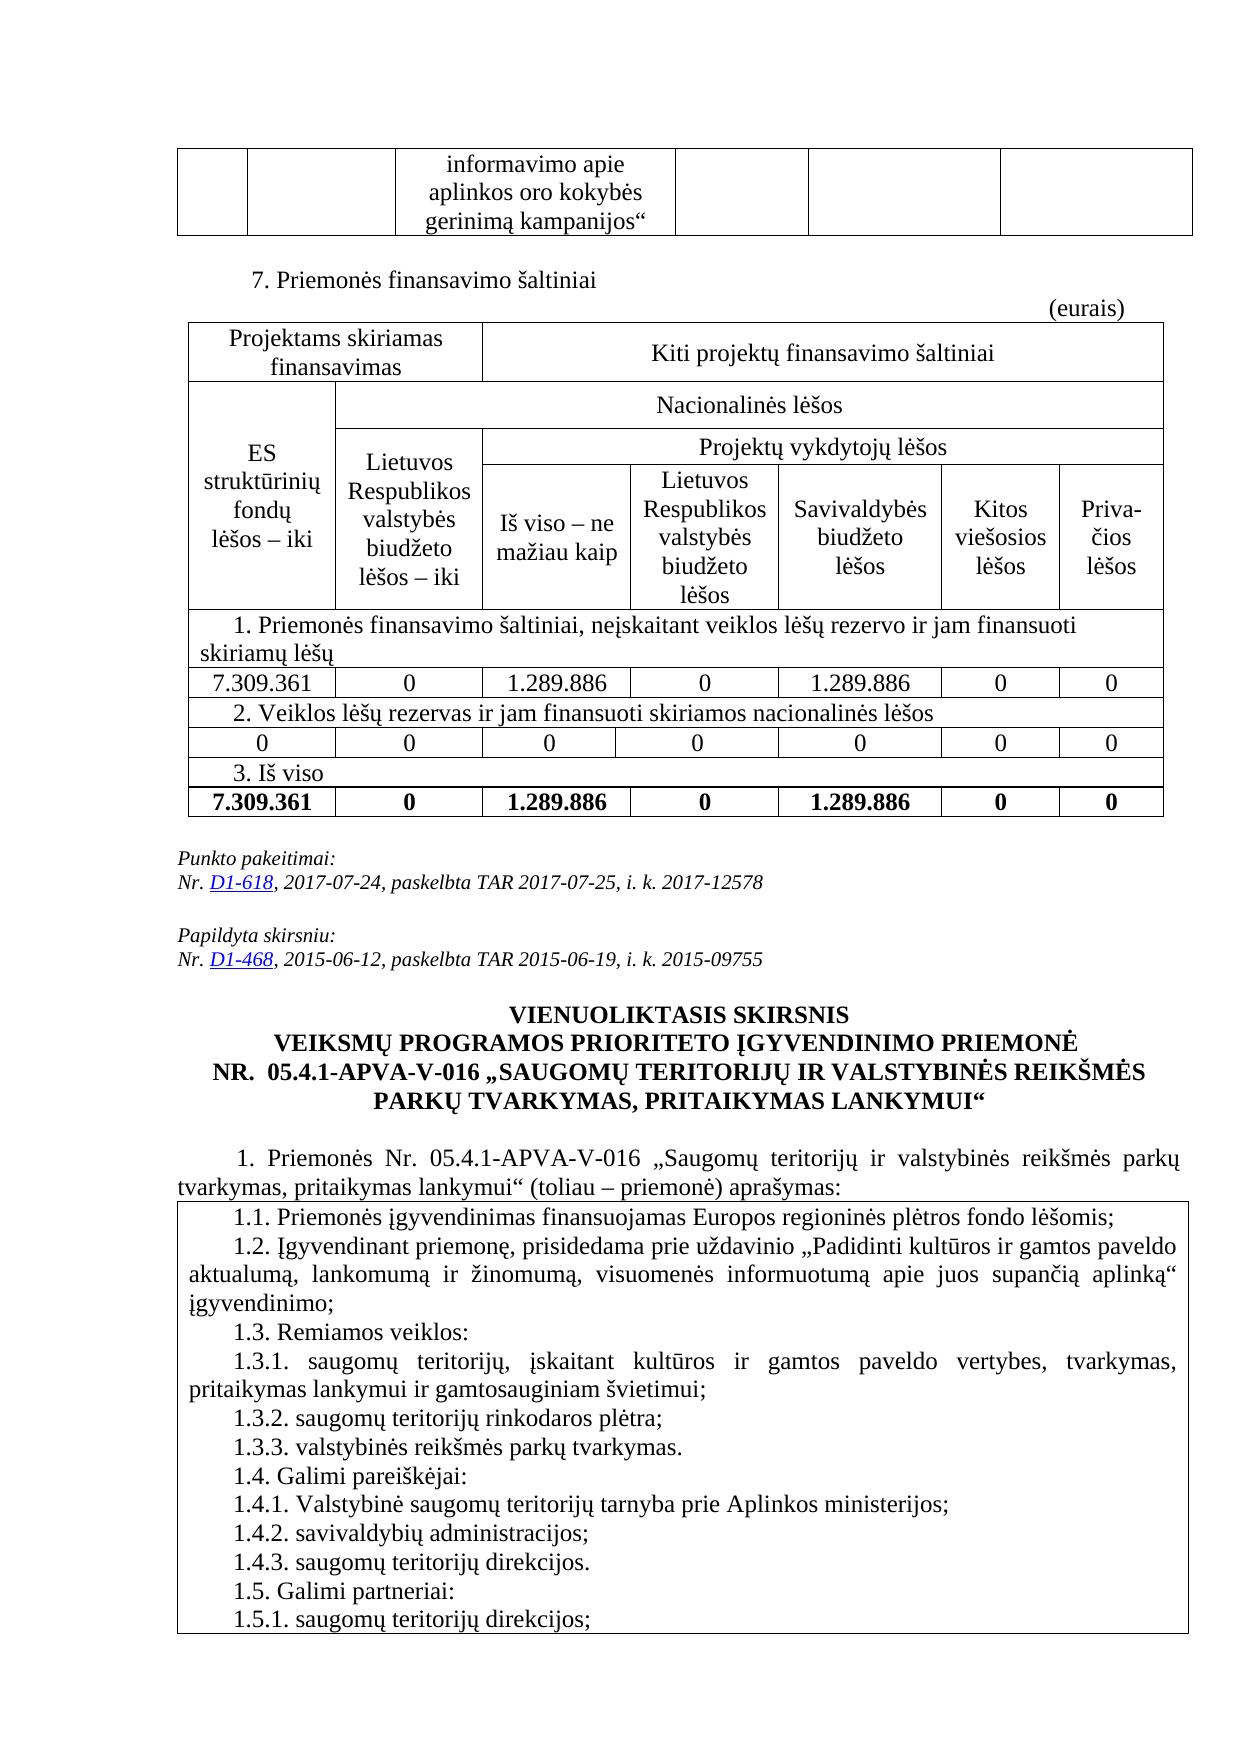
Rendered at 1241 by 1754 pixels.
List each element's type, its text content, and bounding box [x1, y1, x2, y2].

table_cell Savivaldybės biudžeto lėšos [779, 465, 941, 609]
table_cell 1.289.886 [779, 668, 941, 697]
table_cell 0 [942, 788, 1059, 816]
table_cell ES struktūrinių fondų lėšos – iki [189, 382, 335, 609]
text Punkto pakeitimai: [177, 846, 1181, 870]
table_cell 0 [942, 668, 1059, 697]
text (eurais) [252, 293, 1152, 322]
table_cell Priva-čios lėšos [1060, 465, 1163, 609]
table_cell Iš viso – ne mažiau kaip [483, 465, 630, 609]
table_cell 0 [483, 728, 615, 757]
text 7. Priemonės finansavimo šaltiniai [177, 265, 1181, 293]
table_cell [1001, 149, 1192, 235]
table_cell [676, 149, 808, 235]
table_cell 1.289.886 [483, 668, 630, 697]
text Papildyta skirsniu: [177, 923, 1181, 947]
table_header 1.1. Priemonės įgyvendinimas finansuojamas Europos regioninės plėtros fondo lėšomis; 1.2. Įgyvendinant priemonę, prisidedama prie uždavinio „Padidinti kultūros ir gamtos paveldo aktualumą, lankomumą ir žinomumą, visuomenės informuotumą apie juos supančią aplinką“ įgyvendinimo; 1.3. Remiamos veiklos: 1.3.1. saugomų teritorijų, įskaitant kultūros ir gamtos paveldo vertybes, tvarkymas, pritaikymas lankymui ir gamtosauginiam švietimui; 1.3.2. saugomų teritorijų rinkodaros plėtra; 1.3.3. valstybinės reikšmės parkų tvarkymas. 1.4. Galimi pareiškėjai: 1.4.1. Valstybinė saugomų teritorijų tarnyba prie Aplinkos ministerijos; 1.4.2. savivaldybių administracijos; 1.4.3. saugomų teritorijų direkcijos. 1.5. Galimi partneriai: 1.5.1. saugomų teritorijų direkcijos; [178, 1202, 1188, 1633]
table_cell [178, 149, 247, 235]
table_header Projektams skiriamas finansavimas [189, 323, 482, 381]
table_cell 0 [631, 788, 778, 816]
table_cell 1.289.886 [483, 788, 630, 816]
table_cell Kitos viešosios lėšos [942, 465, 1059, 609]
text VIENUOLIKTASIS SKIRSNIS [177, 1000, 1181, 1028]
table_cell Lietuvos Respublikos valstybės biudžeto lėšos [631, 465, 778, 609]
text 1. Priemonės Nr. 05.4.1-APVA-V-016 „Saugomų teritorijų ir valstybinės reikšmės parkų tvarkymas, pritaikymas lankymui“ (toliau – priemonė) aprašymas: [177, 1143, 1181, 1201]
text Nr. D1-618, 2017-07-24, paskelbta TAR 2017-07-25, i. k. 2017-12578 [177, 870, 1181, 894]
table_cell 0 [631, 668, 778, 697]
table_cell 0 [1060, 788, 1163, 816]
table_cell 1.289.886 [779, 788, 941, 816]
table_cell Projektų vykdytojų lėšos [483, 429, 1163, 464]
table_cell 0 [1060, 728, 1163, 757]
table_cell 1. Priemonės finansavimo šaltiniai, neįskaitant veiklos lėšų rezervo ir jam finansuoti skiriamų lėšų [189, 610, 1163, 667]
table_cell 0 [942, 728, 1059, 757]
table_cell informavimo apie aplinkos oro kokybės gerinimą kampanijos“ [396, 149, 675, 235]
table_cell Nacionalinės lėšos [336, 382, 1163, 428]
text VEIKSMŲ PROGRAMOS PRIORITETO ĮGYVENDINIMO PRIEMONĖ NR. 05.4.1-APVA-V-016 „SAUGOMŲ TERITORIJŲ IR VALSTYBINĖS REIKŠMĖS PARKŲ TVARKYMAS, PRITAIKYMAS LANKYMUI“ [177, 1028, 1181, 1115]
table_header Kiti projektų finansavimo šaltiniai [483, 323, 1163, 381]
table_cell 0 [189, 728, 335, 757]
table_cell 7.309.361 [189, 668, 335, 697]
table_cell Lietuvos Respublikos valstybės biudžeto lėšos – iki [336, 429, 482, 609]
text Nr. D1-468, 2015-06-12, paskelbta TAR 2015-06-19, i. k. 2015-09755 [177, 947, 1181, 971]
table_cell 0 [1060, 668, 1163, 697]
table_cell 0 [779, 728, 941, 757]
table_cell 0 [336, 788, 482, 816]
table_cell 7.309.361 [189, 788, 335, 816]
table_cell 3. Iš viso [189, 758, 1163, 786]
table_cell 0 [336, 728, 482, 757]
table_cell [809, 149, 1000, 235]
table_cell 0 [336, 668, 482, 697]
table_cell 0 [616, 728, 778, 757]
table_cell [248, 149, 395, 235]
table_cell 2. Veiklos lėšų rezervas ir jam finansuoti skiriamos nacionalinės lėšos [189, 698, 1163, 727]
